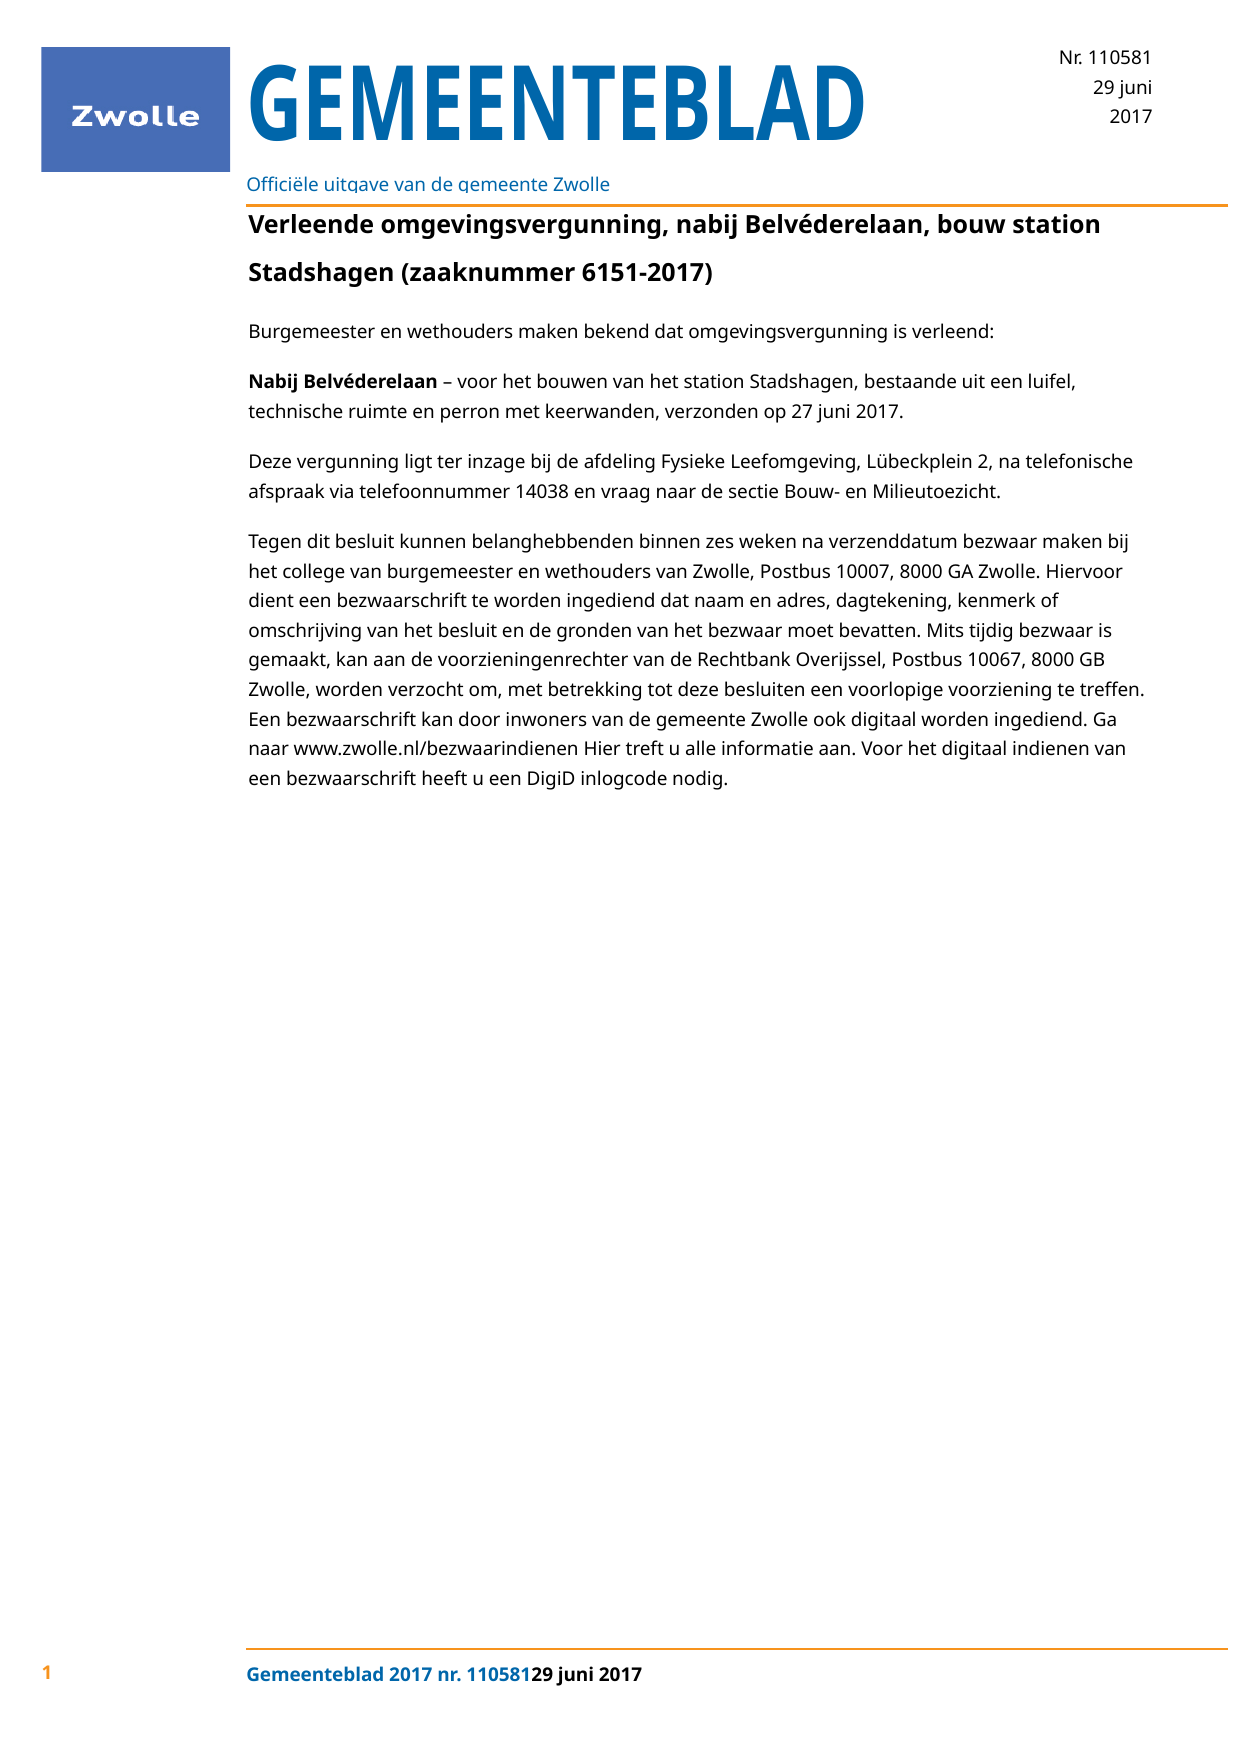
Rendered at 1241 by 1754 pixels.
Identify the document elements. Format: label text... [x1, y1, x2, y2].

text Tegen dit besluit kunnen belanghebbenden binnen zes weken na verzenddatum bezwaar maken bij het college van burgemeester en wethouders van Zwolle, Postbus 10007, 8000 GA Zwolle. Hiervoor dient een bezwaarschrift te worden ingediend dat naam en adres, dagtekening, kenmerk of omschrijving van het besluit en de gronden van het bezwaar moet bevatten. Mits tijdig bezwaar is gemaakt, kan aan de voorzieningenrechter van de Rechtbank Overijssel, Postbus 10067, 8000 GB Zwolle, worden verzocht om, met betrekking tot deze besluiten een voorlopige voorziening te treffen. Een bezwaarschrift kan door inwoners van de gemeente Zwolle ook digitaal worden ingediend. Ga naar www.zwolle.nl/bezwaarindienen Hier treft u alle informatie aan. Voor het digitaal indienen van een bezwaarschrift heeft u een DigiD inlogcode nodig. [248, 528, 1152, 791]
text Burgemeester en wethouders maken bekend dat omgevingsvergunning is verleend: [248, 318, 1152, 344]
text Nabij Belvéderelaan – voor het bouwen van het station Stadshagen, bestaande uit een luifel, technische ruimte en perron met keerwanden, verzonden op 27 juni 2017. [248, 368, 1152, 424]
text Verleende omgevingsvergunning, nabij Belvéderelaan, bouw station Stadshagen (zaaknummer 6151-2017) [248, 207, 1152, 288]
picture [41, 47, 231, 172]
text Deze vergunning ligt ter inzage bij de afdeling Fysieke Leefomgeving, Lübeckplein 2, na telefonische afspraak via telefoonnummer 14038 en vraag naar de sectie Bouw- en Milieutoezicht. [248, 448, 1152, 504]
